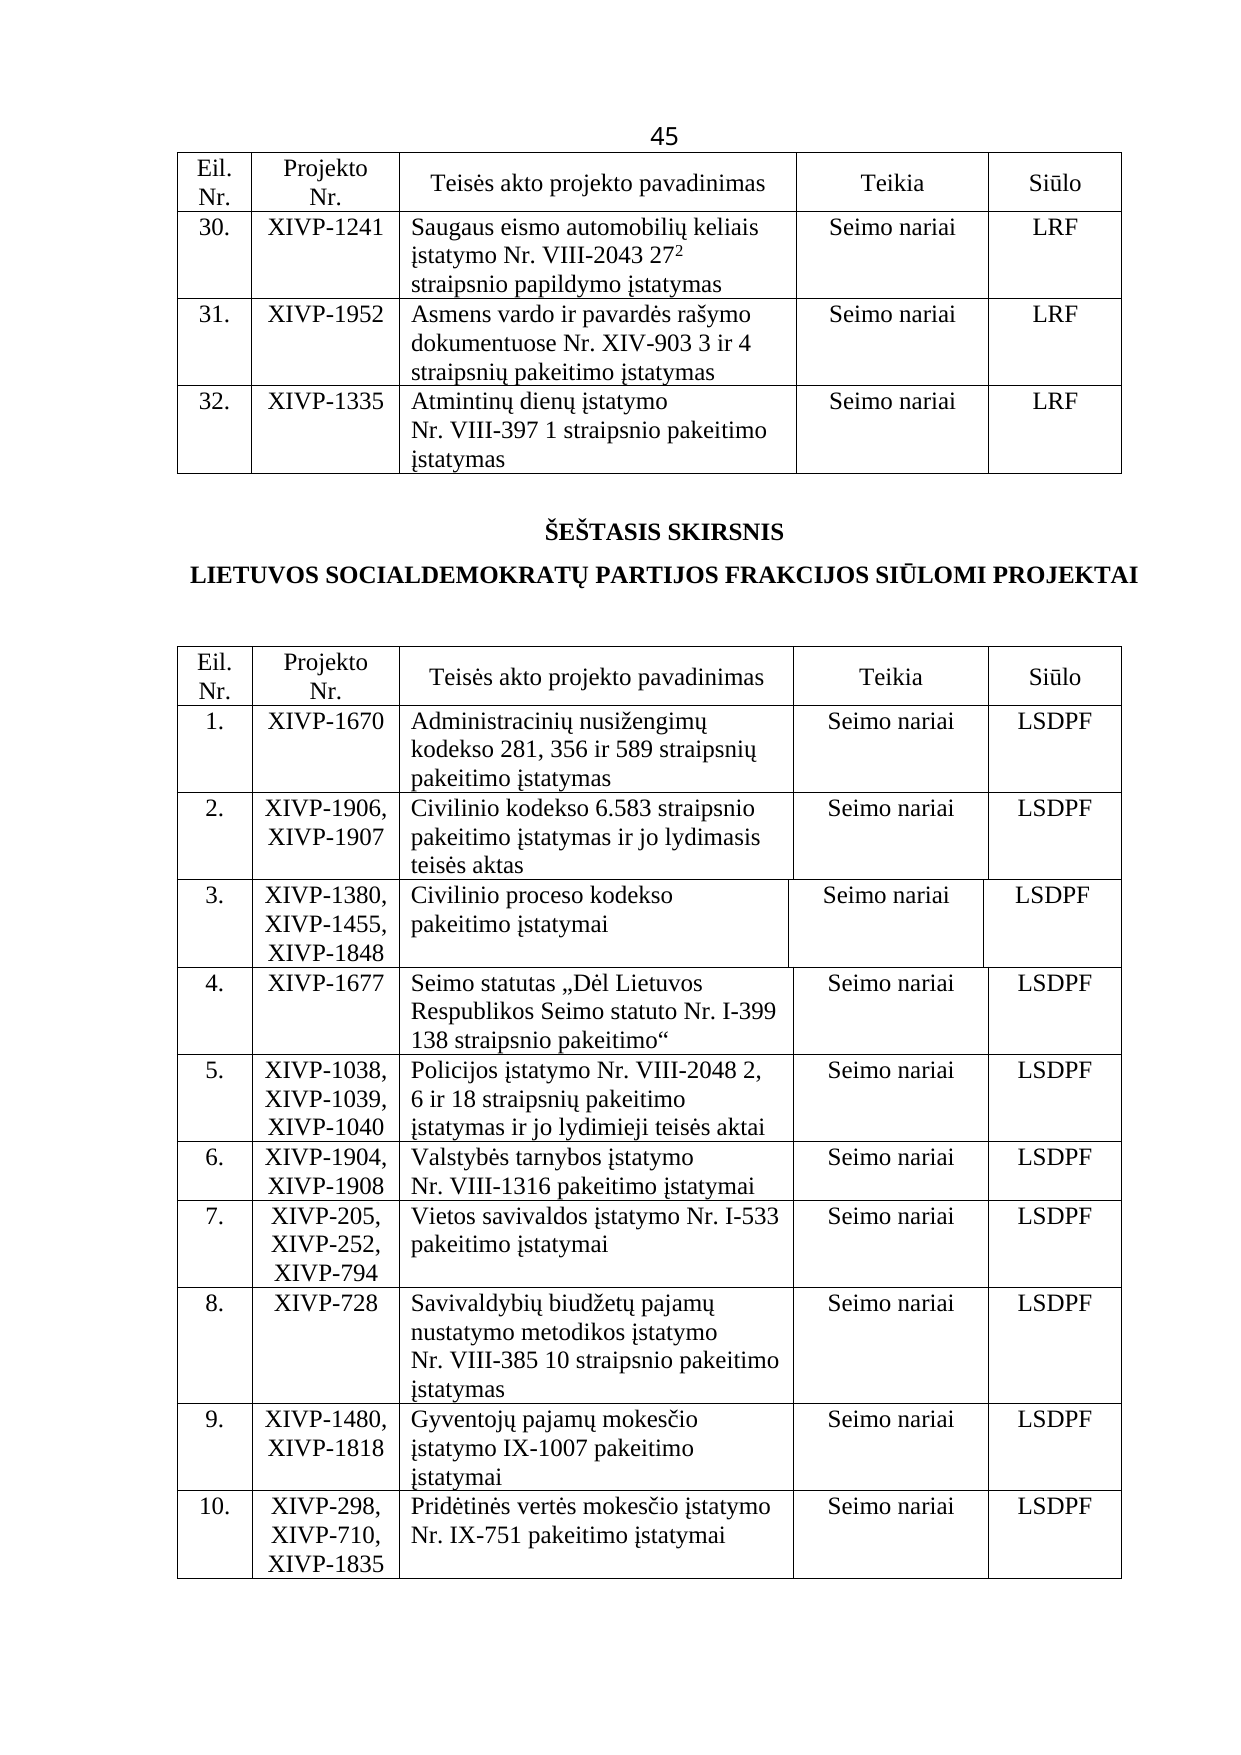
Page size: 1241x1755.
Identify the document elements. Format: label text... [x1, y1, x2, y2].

table_cell LRF [989, 212, 1121, 298]
table_cell LSDPF [989, 1491, 1121, 1578]
table_cell 3. [178, 880, 252, 967]
table_cell Administracinių nusižengimų kodekso 281, 356 ir 589 straipsnių pakeitimo įstatymas [400, 706, 793, 792]
table_cell Seimo nariai [794, 1404, 988, 1490]
table_header Eil. Nr. [178, 153, 251, 211]
table_cell 5. [178, 1055, 252, 1141]
table_cell Seimo nariai [789, 880, 983, 967]
table_cell LRF [989, 299, 1121, 385]
table_cell Civilinio kodekso 6.583 straipsnio pakeitimo įstatymas ir jo lydimasis teisės aktas [400, 793, 793, 879]
table_cell 9. [178, 1404, 252, 1490]
table_cell Seimo nariai [797, 299, 988, 385]
table_header Eil. Nr. [178, 647, 252, 705]
table_cell LRF [989, 386, 1121, 473]
table_cell XIVP-1038, XIVP-1039, XIVP-1040 [253, 1055, 399, 1141]
table_cell Pridėtinės vertės mokesčio įstatymo Nr. IX-751 pakeitimo įstatymai [400, 1491, 793, 1578]
table_cell XIVP-1241 [252, 212, 399, 298]
table_header Siūlo [989, 153, 1121, 211]
table_cell Seimo nariai [794, 1491, 988, 1578]
table_cell Savivaldybių biudžetų pajamų nustatymo metodikos įstatymo Nr. VIII-385 10 straipsnio pakeitimo įstatymas [400, 1288, 793, 1403]
table_cell Seimo statutas „Dėl Lietuvos Respublikos Seimo statuto Nr. I-399 138 straipsnio pakeitimo“ [400, 968, 793, 1054]
table_cell Policijos įstatymo Nr. VIII-2048 2, 6 ir 18 straipsnių pakeitimo įstatymas ir jo lydimieji teisės aktai [400, 1055, 793, 1141]
table_cell Seimo nariai [794, 1288, 988, 1403]
table_cell 31. [178, 299, 251, 385]
table_cell Seimo nariai [794, 1055, 988, 1141]
table_cell LSDPF [984, 880, 1121, 967]
table_header Projekto Nr. [253, 647, 399, 705]
table_cell XIVP-728 [253, 1288, 399, 1403]
table_cell XIVP-1670 [253, 706, 399, 792]
table_cell Seimo nariai [794, 793, 988, 879]
table_cell Seimo nariai [794, 968, 988, 1054]
table_cell Civilinio proceso kodekso pakeitimo įstatymai [400, 880, 788, 967]
table_cell LSDPF [989, 1288, 1121, 1403]
table_cell XIVP-1380, XIVP-1455, XIVP-1848 [253, 880, 399, 967]
table_cell Vietos savivaldos įstatymo Nr. I-533 pakeitimo įstatymai [400, 1201, 793, 1287]
table_cell Seimo nariai [794, 706, 988, 792]
table_cell XIVP-1677 [253, 968, 399, 1054]
table_header Siūlo [989, 647, 1121, 705]
table_cell XIVP-1952 [252, 299, 399, 385]
table_cell LSDPF [989, 1201, 1121, 1287]
table_cell 2. [178, 793, 252, 879]
table_cell Seimo nariai [797, 386, 988, 473]
table_cell XIVP-1906, XIVP-1907 [253, 793, 399, 879]
table_header Teikia [797, 153, 988, 211]
table_cell Seimo nariai [797, 212, 988, 298]
table_cell 8. [178, 1288, 252, 1403]
table_cell XIVP-1480, XIVP-1818 [253, 1404, 399, 1490]
table_header Projekto Nr. [252, 153, 399, 211]
table_cell Seimo nariai [794, 1201, 988, 1287]
table_cell 10. [178, 1491, 252, 1578]
table_cell Gyventojų pajamų mokesčio įstatymo IX-1007 pakeitimo įstatymai [400, 1404, 793, 1490]
table_cell Saugaus eismo automobilių keliais įstatymo Nr. VIII-2043 272 straipsnio papildymo įstatymas [400, 212, 796, 298]
table_cell XIVP-1335 [252, 386, 399, 473]
table_cell 6. [178, 1142, 252, 1200]
table_cell Seimo nariai [794, 1142, 988, 1200]
table_cell LSDPF [989, 706, 1121, 792]
table_cell Valstybės tarnybos įstatymo Nr. VIII-1316 pakeitimo įstatymai [400, 1142, 793, 1200]
table_cell XIVP-298, XIVP-710, XIVP-1835 [253, 1491, 399, 1578]
table_cell 30. [178, 212, 251, 298]
table_cell 4. [178, 968, 252, 1054]
table_cell 7. [178, 1201, 252, 1287]
table_cell LSDPF [989, 968, 1121, 1054]
table_cell Asmens vardo ir pavardės rašymo dokumentuose Nr. XIV-903 3 ir 4 straipsnių pakeitimo įstatymas [400, 299, 796, 385]
table_header Teisės akto projekto pavadinimas [400, 153, 796, 211]
table_cell Atmintinų dienų įstatymo Nr. VIII-397 1 straipsnio pakeitimo įstatymas [400, 386, 796, 473]
subtitle LIETUVOS SOCIALDEMOKRATŲ PARTIJOS FRAKCIJOS SIŪLOMI PROJEKTAI [177, 560, 1152, 589]
table_cell XIVP-1904, XIVP-1908 [253, 1142, 399, 1200]
table_cell 1. [178, 706, 252, 792]
table_cell LSDPF [989, 793, 1121, 879]
table_header Teisės akto projekto pavadinimas [400, 647, 793, 705]
table_cell XIVP-205, XIVP-252, XIVP-794 [253, 1201, 399, 1287]
table_header Teikia [794, 647, 988, 705]
table_cell LSDPF [989, 1055, 1121, 1141]
table_cell LSDPF [989, 1404, 1121, 1490]
table_cell 32. [178, 386, 251, 473]
table_cell LSDPF [989, 1142, 1121, 1200]
text ŠEŠTASIS SKIRSNIS [177, 517, 1152, 546]
